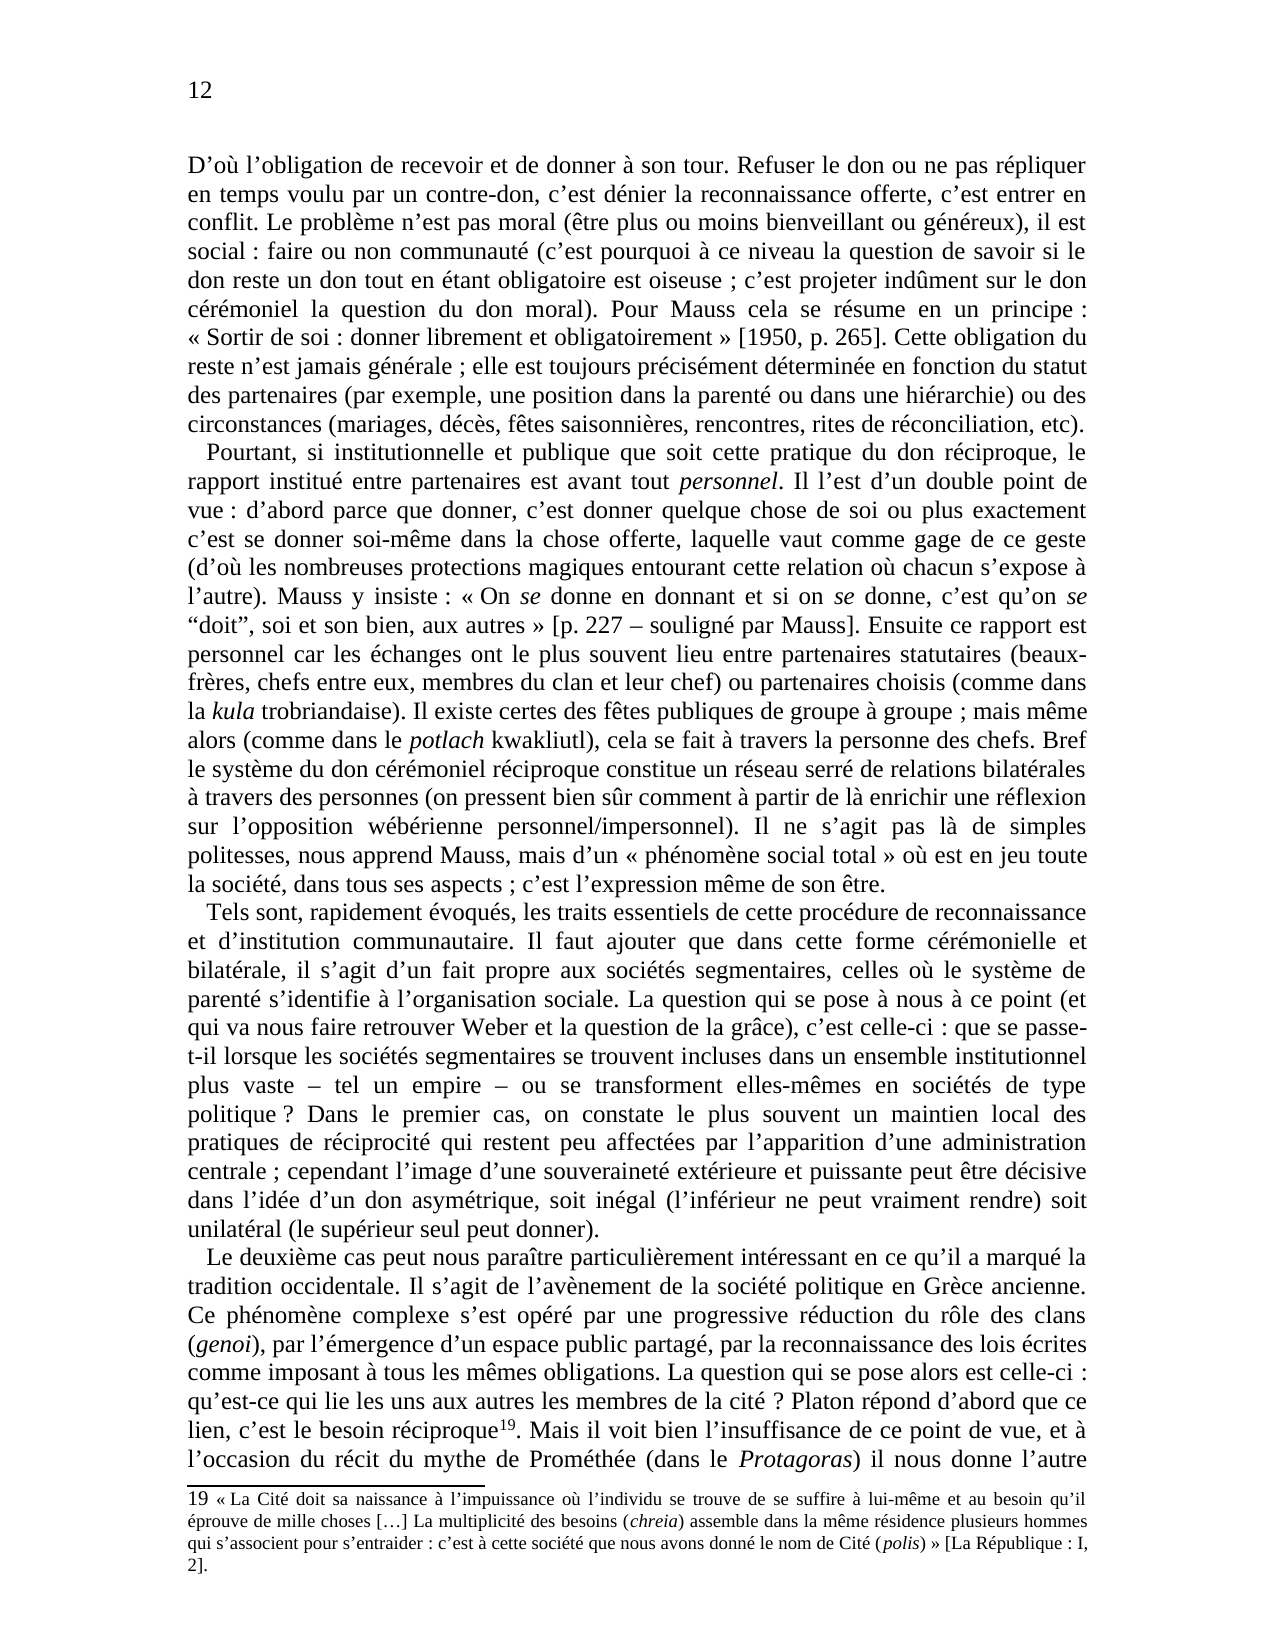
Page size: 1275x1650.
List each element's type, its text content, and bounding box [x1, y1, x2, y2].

text Le deuxième cas peut nous paraître particulièrement intéressant en ce qu’il a marqué la tradition occidentale. Il s’agit de l’avènement de la société politique en Grèce ancienne. Ce phénomène complexe s’est opéré par une progressive réduction du rôle des clans (genoi), par l’émergence d’un espace public partagé, par la reconnaissance des lois écrites comme imposant à tous les mêmes obligations. La question qui se pose alors est celle-ci : qu’est-ce qui lie les uns aux autres les membres de la cité ? Platon répond d’abord que ce lien, c’est le besoin réciproque. Mais il voit bien l’insuffisance de ce point de vue, et à l’occasion du récit du mythe de Prométhée (dans le Protagoras) il nous donne l’autre [187, 1242, 1087, 1472]
text « La Cité doit sa naissance à l’impuissance où l’individu se trouve de se suffire à lui-même et au besoin qu’il éprouve de mille choses […] La multiplicité des besoins (chreia) assemble dans la même résidence plusieurs hommes qui s’associent pour s’entraider : c’est à cette société que nous avons donné le nom de Cité (polis) » [La République : I, 2]. [187, 1486, 1088, 1575]
text D’où l’obligation de recevoir et de donner à son tour. Refuser le don ou ne pas répliquer en temps voulu par un contre-don, c’est dénier la reconnaissance offerte, c’est entrer en conflit. Le problème n’est pas moral (être plus ou moins bienveillant ou généreux), il est social : faire ou non communauté (c’est pourquoi à ce niveau la question de savoir si le don reste un don tout en étant obligatoire est oiseuse ; c’est projeter indûment sur le don cérémoniel la question du don moral). Pour Mauss cela se résume en un principe : « Sortir de soi : donner librement et obligatoirement » [1950, p. 265]. Cette obligation du reste n’est jamais générale ; elle est toujours précisément déterminée en fonction du statut des partenaires (par exemple, une position dans la parenté ou dans une hiérarchie) ou des circonstances (mariages, décès, fêtes saisonnières, rencontres, rites de réconciliation, etc). [187, 150, 1087, 437]
text Pourtant, si institutionnelle et publique que soit cette pratique du don réciproque, le rapport institué entre partenaires est avant tout personnel. Il l’est d’un double point de vue : d’abord parce que donner, c’est donner quelque chose de soi ou plus exactement c’est se donner soi-même dans la chose offerte, laquelle vaut comme gage de ce geste (d’où les nombreuses protections magiques entourant cette relation où chacun s’expose à l’autre). Mauss y insiste : « On se donne en donnant et si on se donne, c’est qu’on se “doit”, soi et son bien, aux autres » [p. 227 – souligné par Mauss]. Ensuite ce rapport est personnel car les échanges ont le plus souvent lieu entre partenaires statutaires (beaux-frères, chefs entre eux, membres du clan et leur chef) ou partenaires choisis (comme dans la kula trobriandaise). Il existe certes des fêtes publiques de groupe à groupe ; mais même alors (comme dans le potlach kwakliutl), cela se fait à travers la personne des chefs. Bref le système du don cérémoniel réciproque constitue un réseau serré de relations bilatérales à travers des personnes (on pressent bien sûr comment à partir de là enrichir une réflexion sur l’opposition wébérienne personnel/impersonnel). Il ne s’agit pas là de simples politesses, nous apprend Mauss, mais d’un « phénomène social total » où est en jeu toute la société, dans tous ses aspects ; c’est l’expression même de son être. [187, 437, 1087, 897]
text Tels sont, rapidement évoqués, les traits essentiels de cette procédure de reconnaissance et d’institution communautaire. Il faut ajouter que dans cette forme cérémonielle et bilatérale, il s’agit d’un fait propre aux sociétés segmentaires, celles où le système de parenté s’identifie à l’organisation sociale. La question qui se pose à nous à ce point (et qui va nous faire retrouver Weber et la question de la grâce), c’est celle-ci : que se passe-t-il lorsque les sociétés segmentaires se trouvent incluses dans un ensemble institutionnel plus vaste – tel un empire – ou se transforment elles-mêmes en sociétés de type politique ? Dans le premier cas, on constate le plus souvent un maintien local des pratiques de réciprocité qui restent peu affectées par l’apparition d’une administration centrale ; cependant l’image d’une souveraineté extérieure et puissante peut être décisive dans l’idée d’un don asymétrique, soit inégal (l’inférieur ne peut vraiment rendre) soit unilatéral (le supérieur seul peut donner). [187, 897, 1087, 1242]
